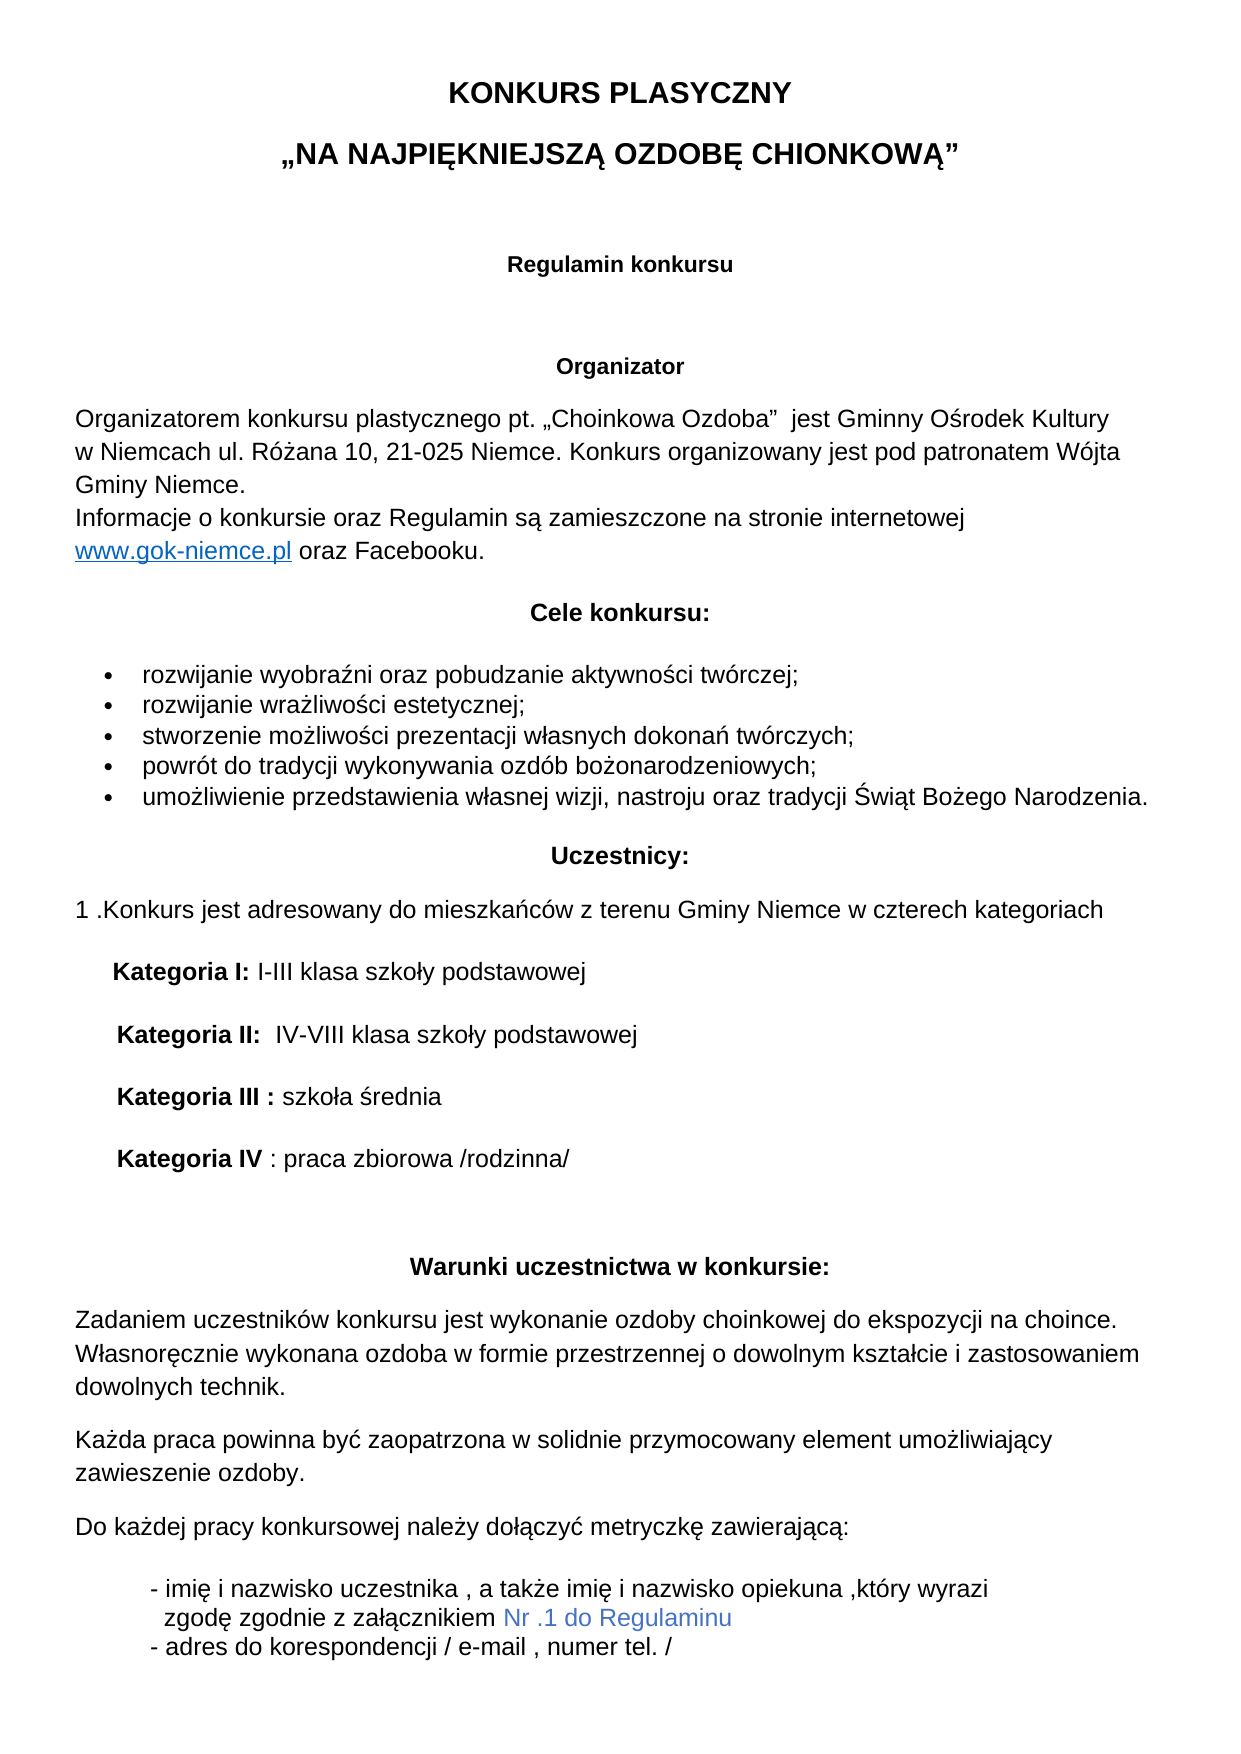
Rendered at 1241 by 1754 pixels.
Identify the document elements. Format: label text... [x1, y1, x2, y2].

list - adres do korespondencji / e-mail , numer tel. / [150, 1632, 1165, 1661]
text w Niemcach ul. Różana 10, 21-025 Niemce. Konkurs organizowany jest pod patronatem Wójta Gminy Niemce. [75, 437, 1165, 498]
text Zadaniem uczestników konkursu jest wykonanie ozdoby choinkowej do ekspozycji na choince. Własnoręcznie wykonana ozdoba w formie przestrzennej o dowolnym kształcie i zastosowaniem dowolnych technik. [75, 1306, 1165, 1400]
list rozwijanie wrażliwości estetycznej; [104, 691, 1165, 719]
list zgodę zgodnie z załącznikiem Nr .1 do Regulaminu [150, 1603, 1165, 1632]
text Uczestnicy: [75, 841, 1165, 870]
list stworzenie możliwości prezentacji własnych dokonań twórczych; [104, 721, 1165, 750]
text 1 .Konkurs jest adresowany do mieszkańców z terenu Gminy Niemce w czterech kategoriach [75, 895, 1165, 924]
list powrót do tradycji wykonywania ozdób bożonarodzeniowych; [104, 751, 1165, 780]
text Kategoria II: IV-VIII klasa szkoły podstawowej [75, 1019, 1165, 1048]
text www.gok-niemce.pl oraz Facebooku. [75, 536, 1165, 564]
text Warunki uczestnictwa w konkursie: [75, 1252, 1165, 1280]
text Każda praca powinna być zaopatrzona w solidnie przymocowany element umożliwiający zawieszenie ozdoby. [75, 1425, 1165, 1487]
list umożliwienie przedstawienia własnej wizji, nastroju oraz tradycji Świąt Bożego Narodzenia. [104, 782, 1165, 811]
list rozwijanie wyobraźni oraz pobudzanie aktywności twórczej; [104, 660, 1165, 689]
text Organizator [75, 353, 1165, 379]
text Cele konkursu: [75, 598, 1165, 627]
text „NA NAJPIĘKNIEJSZĄ OZDOBĘ CHIONKOWĄ” [75, 136, 1165, 171]
text Kategoria I: I-III klasa szkoły podstawowej [112, 957, 1165, 986]
text Do każdej pracy konkursowej należy dołączyć metryczkę zawierającą: [75, 1512, 1165, 1541]
text Kategoria III : szkoła średnia [75, 1082, 1165, 1111]
text KONKURS PLASYCZNY [75, 75, 1165, 110]
text Informacje o konkursie oraz Regulamin są zamieszczone na stronie internetowej [75, 503, 1165, 531]
text Regulamin konkursu [75, 251, 1165, 277]
text Kategoria IV : praca zbiorowa /rodzinna/ [75, 1144, 1165, 1173]
list - imię i nazwisko uczestnika , a także imię i nazwisko opiekuna ,który wyrazi [150, 1574, 1165, 1603]
text Organizatorem konkursu plastycznego pt. „Choinkowa Ozdoba” jest Gminny Ośrodek Kultury [75, 404, 1165, 432]
